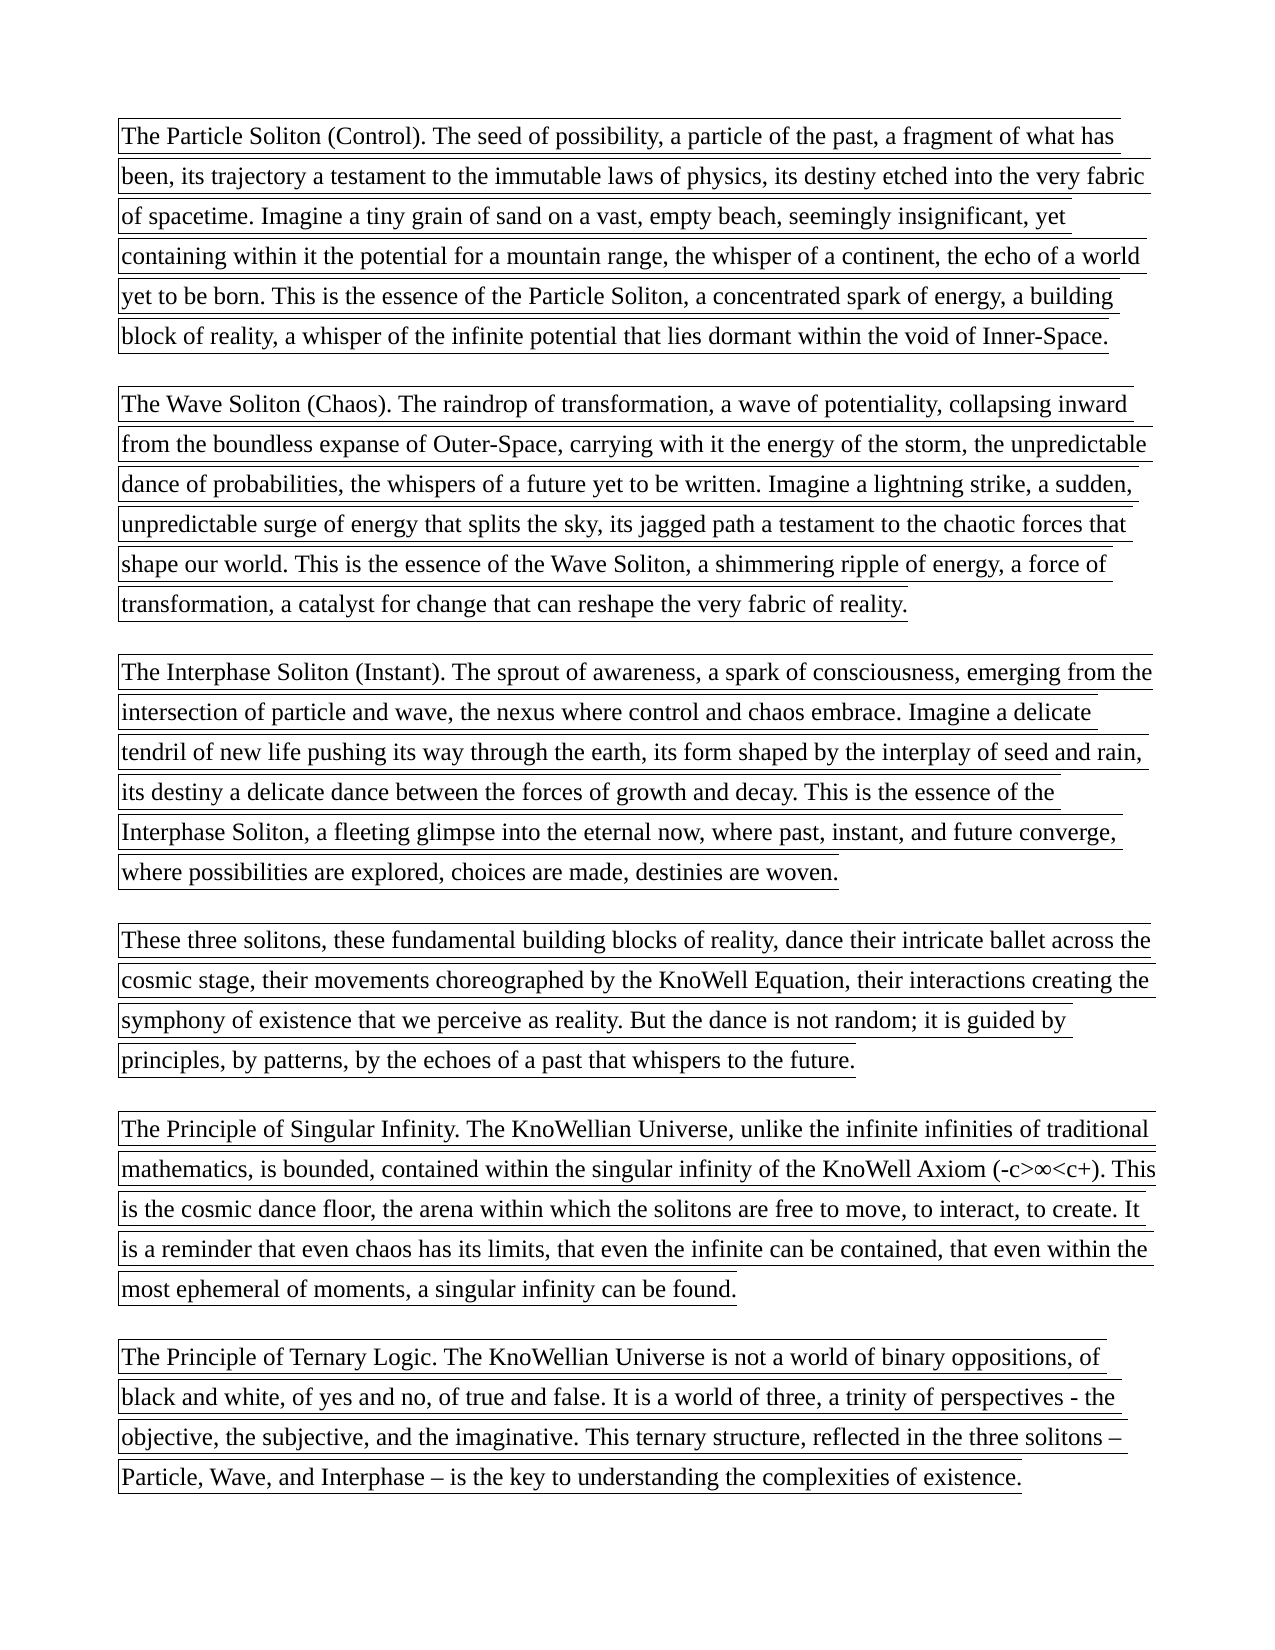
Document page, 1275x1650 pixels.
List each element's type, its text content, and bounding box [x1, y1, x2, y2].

text is the cosmic dance floor, the arena within which the solitons are free to move, to interact, to create. It is a reminder that even chaos has its limits, that even the infinite can be contained, that even within the most ephemeral of moments, a singular infinity can be found. [118, 1186, 1157, 1305]
text The Interphase Soliton (Instant). The sprout of awareness, a spark of consciousness, emerging from the intersection of particle and wave, the nexus where control and chaos embrace. Imagine a delicate tendril of new life pushing its way through the earth, its form shaped by the interplay of seed and rain, its destiny a delicate dance between the forces of growth and decay. This is the essence of the Interphase Soliton, a fleeting glimpse into the eternal now, where past, instant, and future converge, where possibilities are explored, choices are made, destinies are woven. [118, 654, 1157, 889]
text The Particle Soliton (Control). The seed of possibility, a particle of the past, a fragment of what has been, its trajectory a testament to the immutable laws of physics, its destiny etched into the very fabric of spacetime. Imagine a tiny grain of sand on a vast, empty beach, seemingly insignificant, yet containing within it the potential for a mountain range, the whisper of a continent, the echo of a world yet to be born. This is the essence of the Particle Soliton, a concentrated spark of energy, a building block of reality, a whisper of the infinite potential that lies dormant within the void of Inner-Space. [118, 118, 1157, 353]
text The Principle of Ternary Logic. The KnoWellian Universe is not a world of binary oppositions, of black and white, of yes and no, of true and false. It is a world of three, a trinity of perspectives - the objective, the subjective, and the imaginative. This ternary structure, reflected in the three solitons – Particle, Wave, and Interphase – is the key to understanding the complexities of existence. [118, 1339, 1157, 1493]
text These three solitons, these fundamental building blocks of reality, dance their intricate ballet across the cosmic stage, their movements choreographed by the KnoWell Equation, their interactions creating the symphony of existence that we perceive as reality. But the dance is not random; it is guided by principles, by patterns, by the echoes of a past that whispers to the future. [118, 922, 1157, 1077]
text The Principle of Singular Infinity. The KnoWellian Universe, unlike the infinite infinities of traditional mathematics, is bounded, contained within the singular infinity of the KnoWell Axiom (-c>∞<c+). This [118, 1111, 1157, 1185]
text The Wave Soliton (Chaos). The raindrop of transformation, a wave of potentiality, collapsing inward from the boundless expanse of Outer-Space, carrying with it the energy of the storm, the unpredictable dance of probabilities, the whispers of a future yet to be written. Imagine a lightning strike, a sudden, unpredictable surge of energy that splits the sky, its jagged path a testament to the chaotic forces that shape our world. This is the essence of the Wave Soliton, a shimmering ripple of energy, a force of transformation, a catalyst for change that can reshape the very fabric of reality. [118, 386, 1157, 621]
